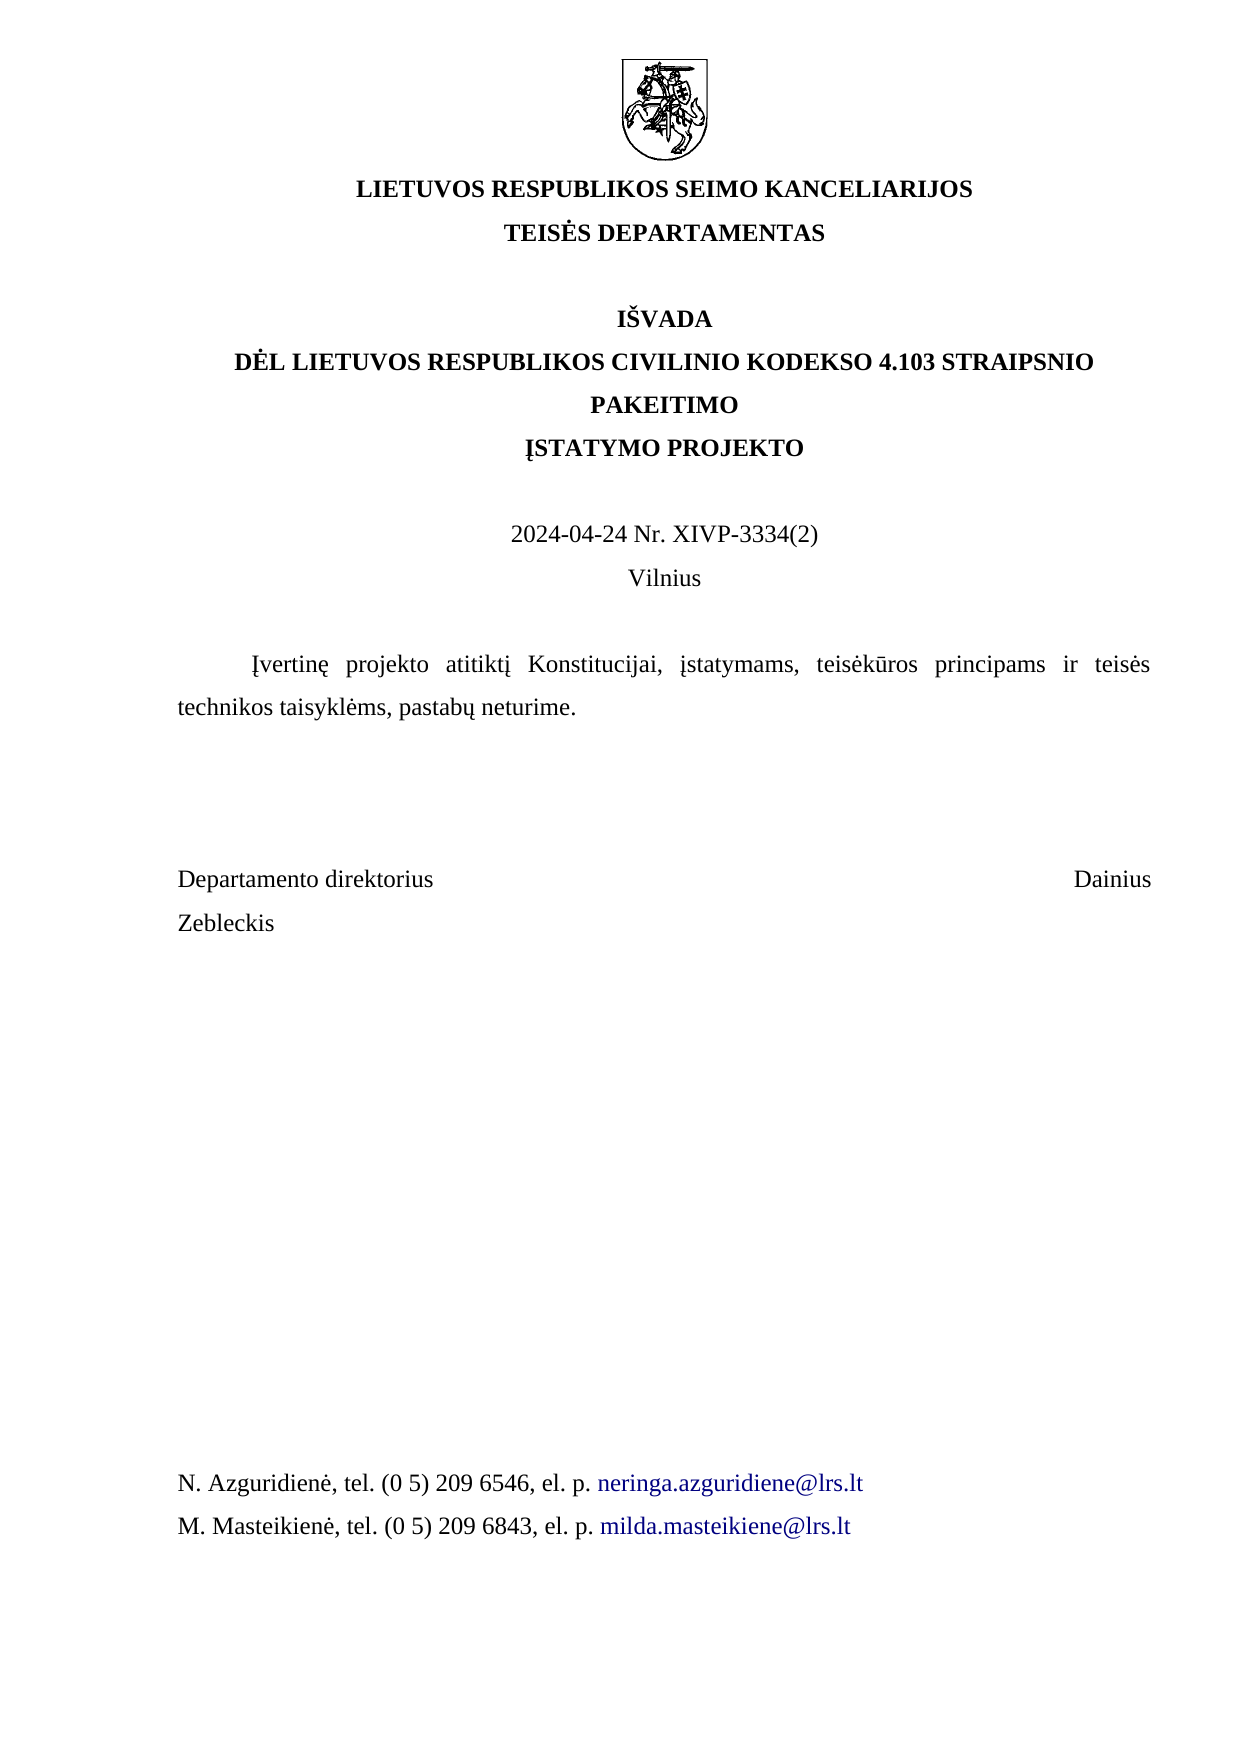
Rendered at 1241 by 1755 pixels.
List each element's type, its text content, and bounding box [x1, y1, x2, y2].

text N. Azguridienė, tel. (0 5) 209 6546, el. p. neringa.azguridiene@lrs.lt [177, 1468, 1152, 1497]
text IŠVADA [177, 304, 1152, 333]
text DĖL LIETUVOS RESPUBLIKOS CIVILINIO KODEKSO 4.103 STRAIPSNIO PAKEITIMO [177, 347, 1152, 419]
text 2024-04-24 Nr. XIVP-3334(2) [177, 519, 1152, 548]
text M. Masteikienė, tel. (0 5) 209 6843, el. p. milda.masteikiene@lrs.lt [177, 1511, 1152, 1540]
text Departamento direktorius Dainius Zebleckis [177, 864, 1152, 936]
text Įvertinę projekto atitiktį Konstitucijai, įstatymams, teisėkūros principams ir teisės technikos taisyklėms, pastabų neturime. [177, 649, 1152, 721]
text ĮSTATYMO PROJEKTO [177, 433, 1152, 462]
subtitle TEISĖS DEPARTAMENTAS [177, 218, 1152, 246]
text Vilnius [177, 563, 1152, 591]
text LIETUVOS RESPUBLIKOS SEIMO KANCELIARIJOS [177, 174, 1152, 203]
